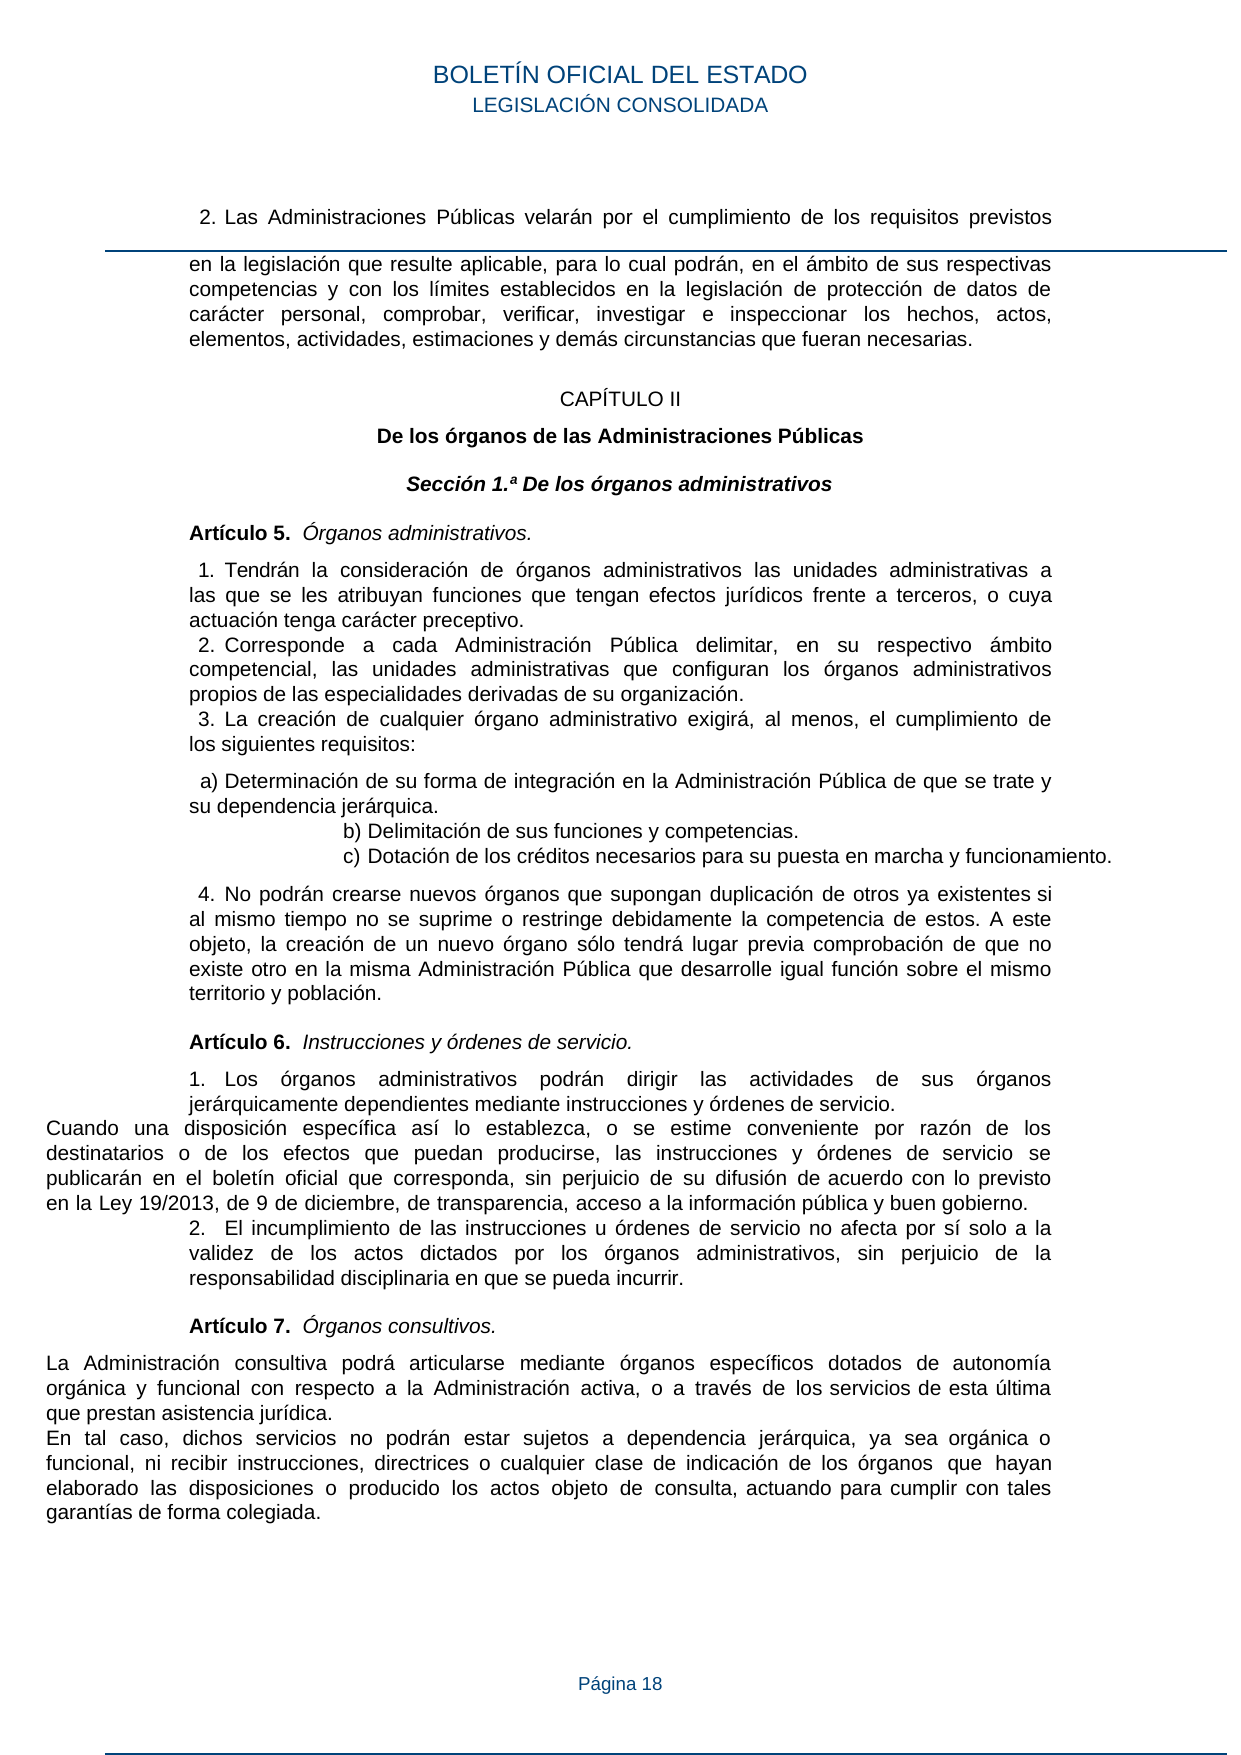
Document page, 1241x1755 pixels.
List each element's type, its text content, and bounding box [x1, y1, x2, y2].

text Cuando una disposición específica así lo establezca, o se estime conveniente por razón de los destinatarios o de los efectos que puedan producirse, las instrucciones y órdenes de servicio se publicarán en el boletín oficial que corresponda, sin perjuicio de su difusión de acuerdo con lo previsto en la Ley 19/2013, de 9 de diciembre, de transparencia, acceso a la información pública y buen gobierno. [46, 1116, 1052, 1215]
subtitle Sección 1.ª De los órganos administrativos [46, 472, 1195, 496]
list Las Administraciones Públicas velarán por el cumplimiento de los requisitos previstos [164, 205, 1052, 250]
list La creación de cualquier órgano administrativo exigirá, al menos, el cumplimiento de los siguientes requisitos: [162, 707, 1052, 756]
text Artículo 5. Órganos administrativos. [189, 521, 1195, 545]
list Delimitación de sus funciones y competencias. [343, 819, 1195, 843]
list No podrán crearse nuevos órganos que supongan duplicación de otros ya existentes si al mismo tiempo no se suprime o restringe debidamente la competencia de estos. A este objeto, la creación de un nuevo órgano sólo tendrá lugar previa comprobación de que no existe otro en la misma Administración Pública que desarrolle igual función sobre el mismo territorio y población. [162, 882, 1052, 1005]
list Tendrán la consideración de órganos administrativos las unidades administrativas a las que se les atribuyan funciones que tengan efectos jurídicos frente a terceros, o cuya actuación tenga carácter preceptivo. [162, 558, 1052, 631]
list Dotación de los créditos necesarios para su puesta en marcha y funcionamiento. [343, 844, 1195, 868]
list Corresponde a cada Administración Pública delimitar, en su respectivo ámbito competencial, las unidades administrativas que configuran los órganos administrativos propios de las especialidades derivadas de su organización. [162, 632, 1052, 706]
text CAPÍTULO II [46, 387, 1195, 411]
list El incumplimiento de las instrucciones u órdenes de servicio no afecta por sí solo a la validez de los actos dictados por los órganos administrativos, sin perjuicio de la responsabilidad disciplinaria en que se pueda incurrir. [153, 1216, 1052, 1289]
list Los órganos administrativos podrán dirigir las actividades de sus órganos jerárquicamente dependientes mediante instrucciones y órdenes de servicio. [153, 1066, 1052, 1115]
text En tal caso, dichos servicios no podrán estar sujetos a dependencia jerárquica, ya sea orgánica o funcional, ni recibir instrucciones, directrices o cualquier clase de indicación de los órganos que hayan elaborado las disposiciones o producido los actos objeto de consulta, actuando para cumplir con tales garantías de forma colegiada. [46, 1426, 1052, 1524]
subtitle De los órganos de las Administraciones Públicas [46, 424, 1195, 448]
text La Administración consultiva podrá articularse mediante órganos específicos dotados de autonomía orgánica y funcional con respecto a la Administración activa, o a través de los servicios de esta última que prestan asistencia jurídica. [46, 1351, 1052, 1424]
list en la legislación que resulte aplicable, para lo cual podrán, en el ámbito de sus respectivas competencias y con los límites establecidos en la legislación de protección de datos de carácter personal, comprobar, verificar, investigar e inspeccionar los hechos, actos, elementos, actividades, estimaciones y demás circunstancias que fueran necesarias. [164, 252, 1052, 350]
list Determinación de su forma de integración en la Administración Pública de que se trate y su dependencia jerárquica. [164, 769, 1052, 818]
text Artículo 6. Instrucciones y órdenes de servicio. [189, 1030, 1195, 1054]
text Artículo 7. Órganos consultivos. [189, 1314, 1195, 1338]
